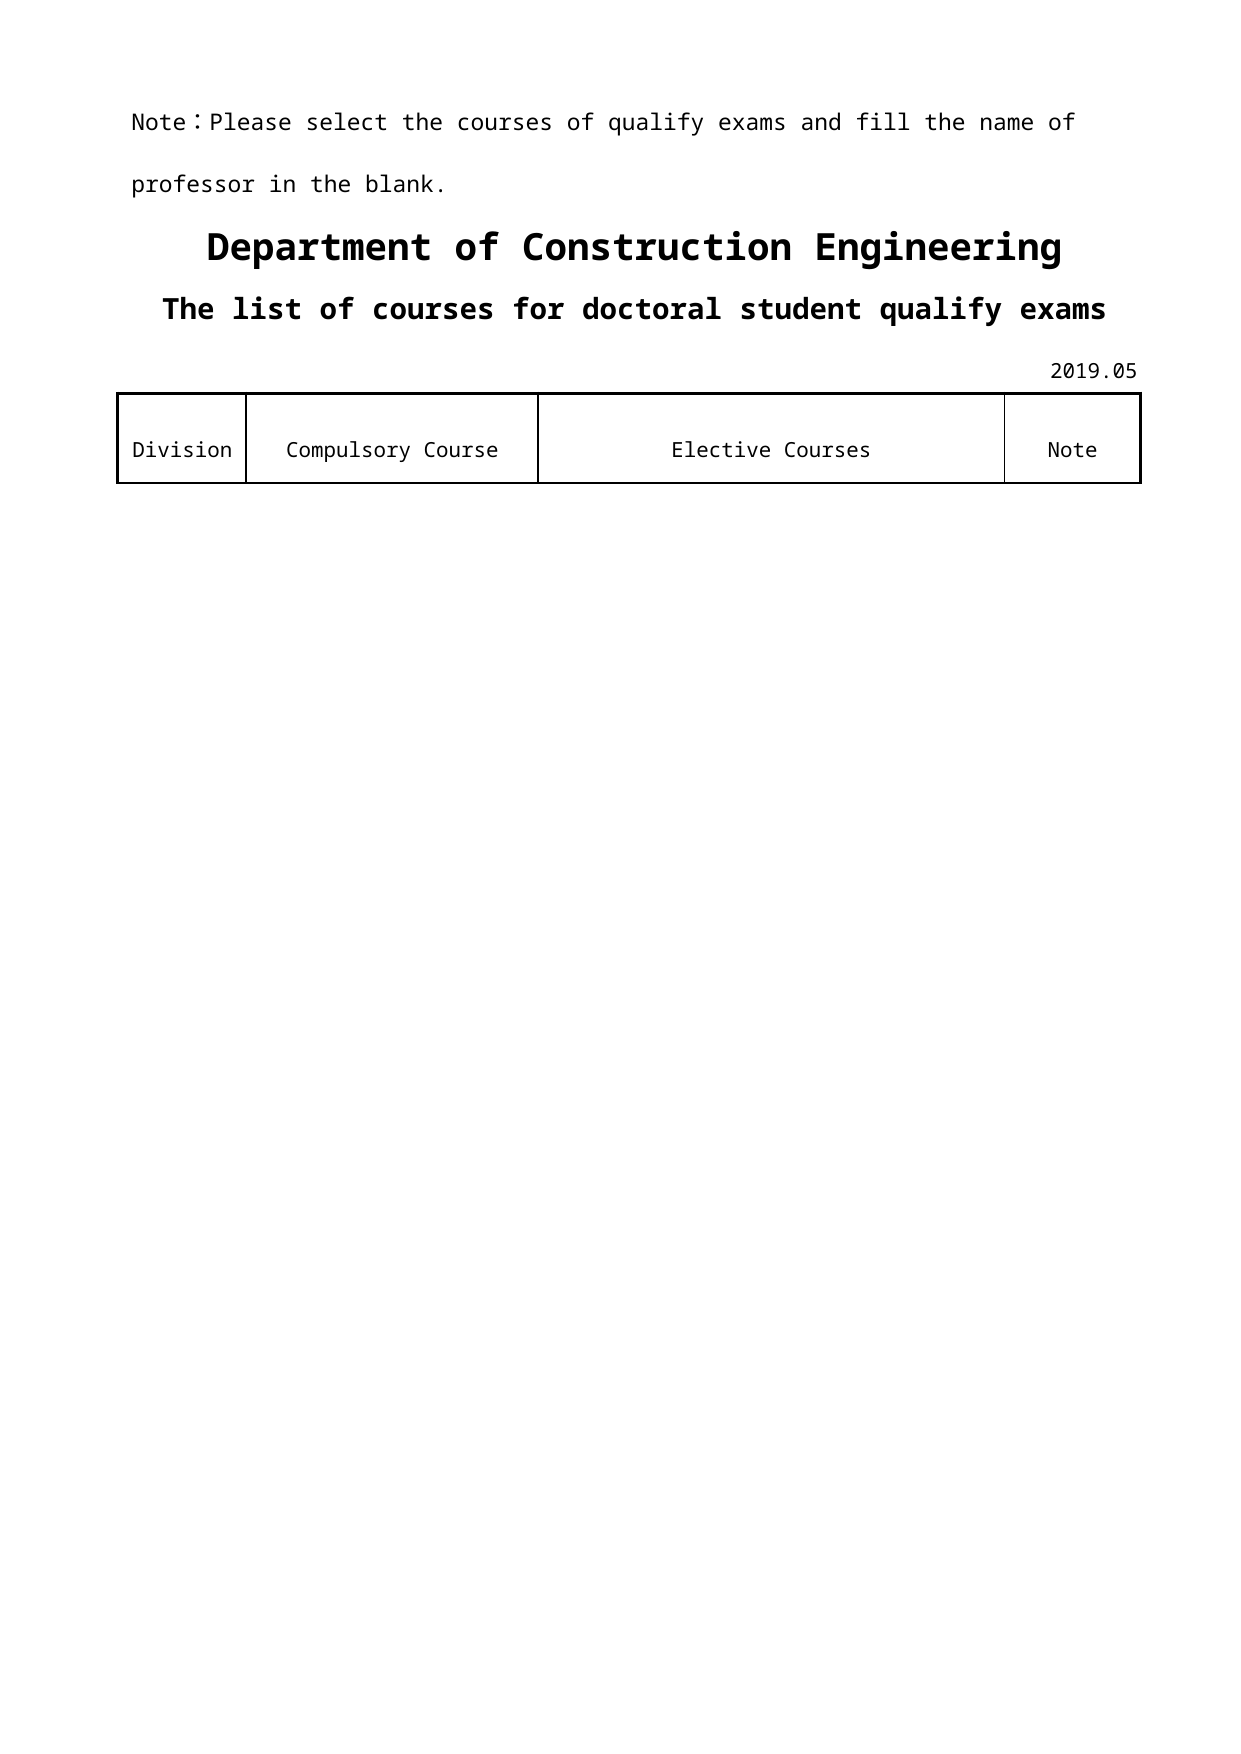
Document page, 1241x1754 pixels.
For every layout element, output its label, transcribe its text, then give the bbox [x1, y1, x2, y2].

text The list of courses for doctoral student qualify exams [131, 267, 1137, 329]
table_header Note [1005, 395, 1139, 482]
table_header Division [119, 395, 245, 482]
table_header Elective Courses [539, 395, 1004, 482]
text 2019.05 [131, 329, 1137, 392]
text Department of Construction Engineering [131, 204, 1137, 267]
text Note：Please select the courses of qualify exams and fill the name of professor in the blank. [131, 79, 1137, 204]
table_header Compulsory Course [247, 395, 537, 482]
